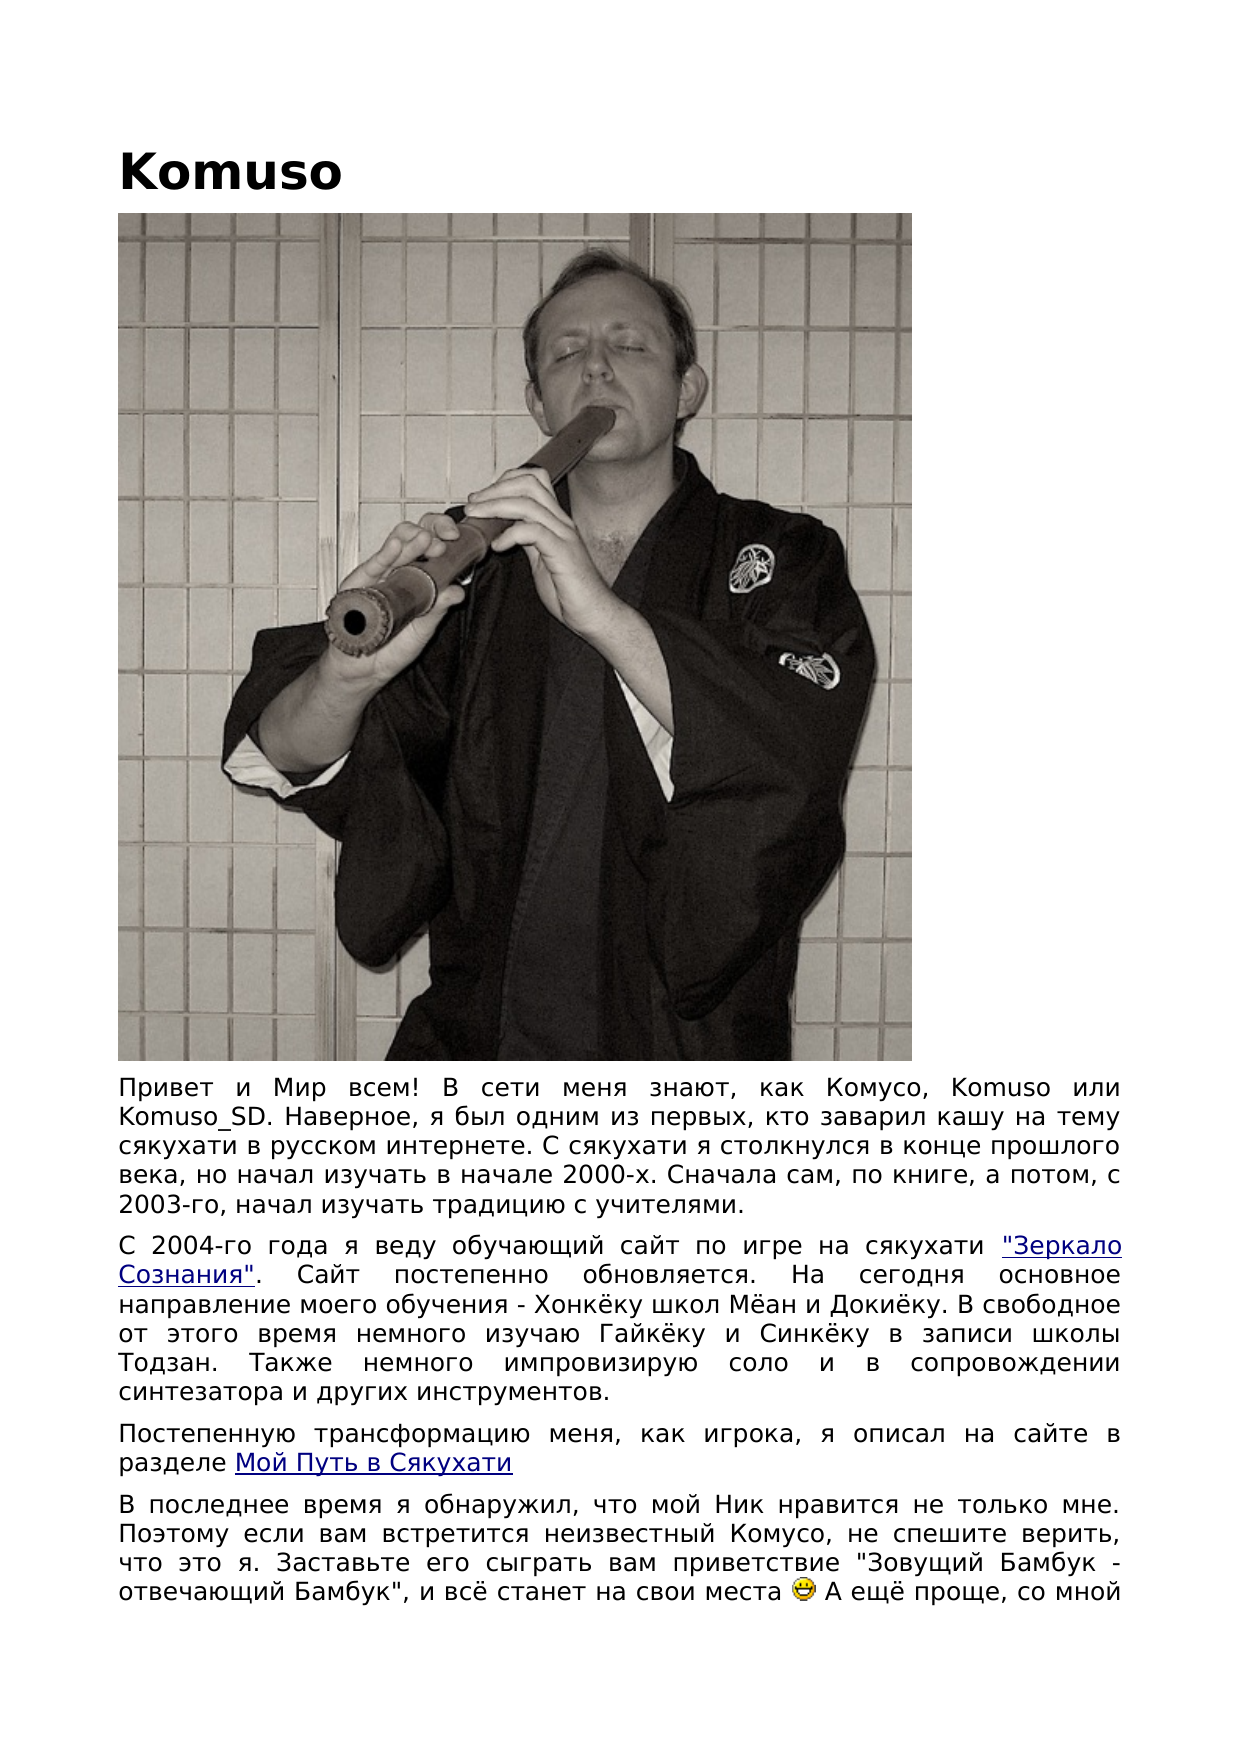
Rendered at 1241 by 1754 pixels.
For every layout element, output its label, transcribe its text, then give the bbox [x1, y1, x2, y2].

text Постепенную трансформацию меня, как игрока, я описал на сайте в разделе Мой Путь в Сякухати [118, 1419, 1122, 1477]
text В последнее время я обнаружил, что мой Ник нравится не только мне. Поэтому если вам встретится неизвестный Комусо, не спешите верить, что это я. Заставьте его сыграть вам приветствие "Зовущий Бамбук - отвечающий Бамбук", и всё станет на свои места А ещё проще, со мной [118, 1490, 1122, 1607]
subtitle Komuso [118, 143, 1122, 201]
picture [118, 213, 912, 1061]
picture [792, 1577, 816, 1601]
text С 2004-го года я веду обучающий сайт по игре на сякухати "Зеркало Сознания". Сайт постепенно обновляется. На сегодня основное направление моего обучения - Хонкёку школ Мёан и Докиёку. В свободное от этого время немного изучаю Гайкёку и Синкёку в записи школы Тодзан. Также немного импровизирую соло и в сопровождении синтезатора и других инструментов. [118, 1232, 1122, 1407]
text Привет и Мир всем! В сети меня знают, как Комусо, Komuso или Komuso_SD. Наверное, я был одним из первых, кто заварил кашу на тему сякухати в русском интернете. С сякухати я столкнулся в конце прошлого века, но начал изучать в начале 2000-х. Сначала сам, по книге, а потом, с 2003-го, начал изучать традицию с учителями. [118, 1073, 1122, 1219]
